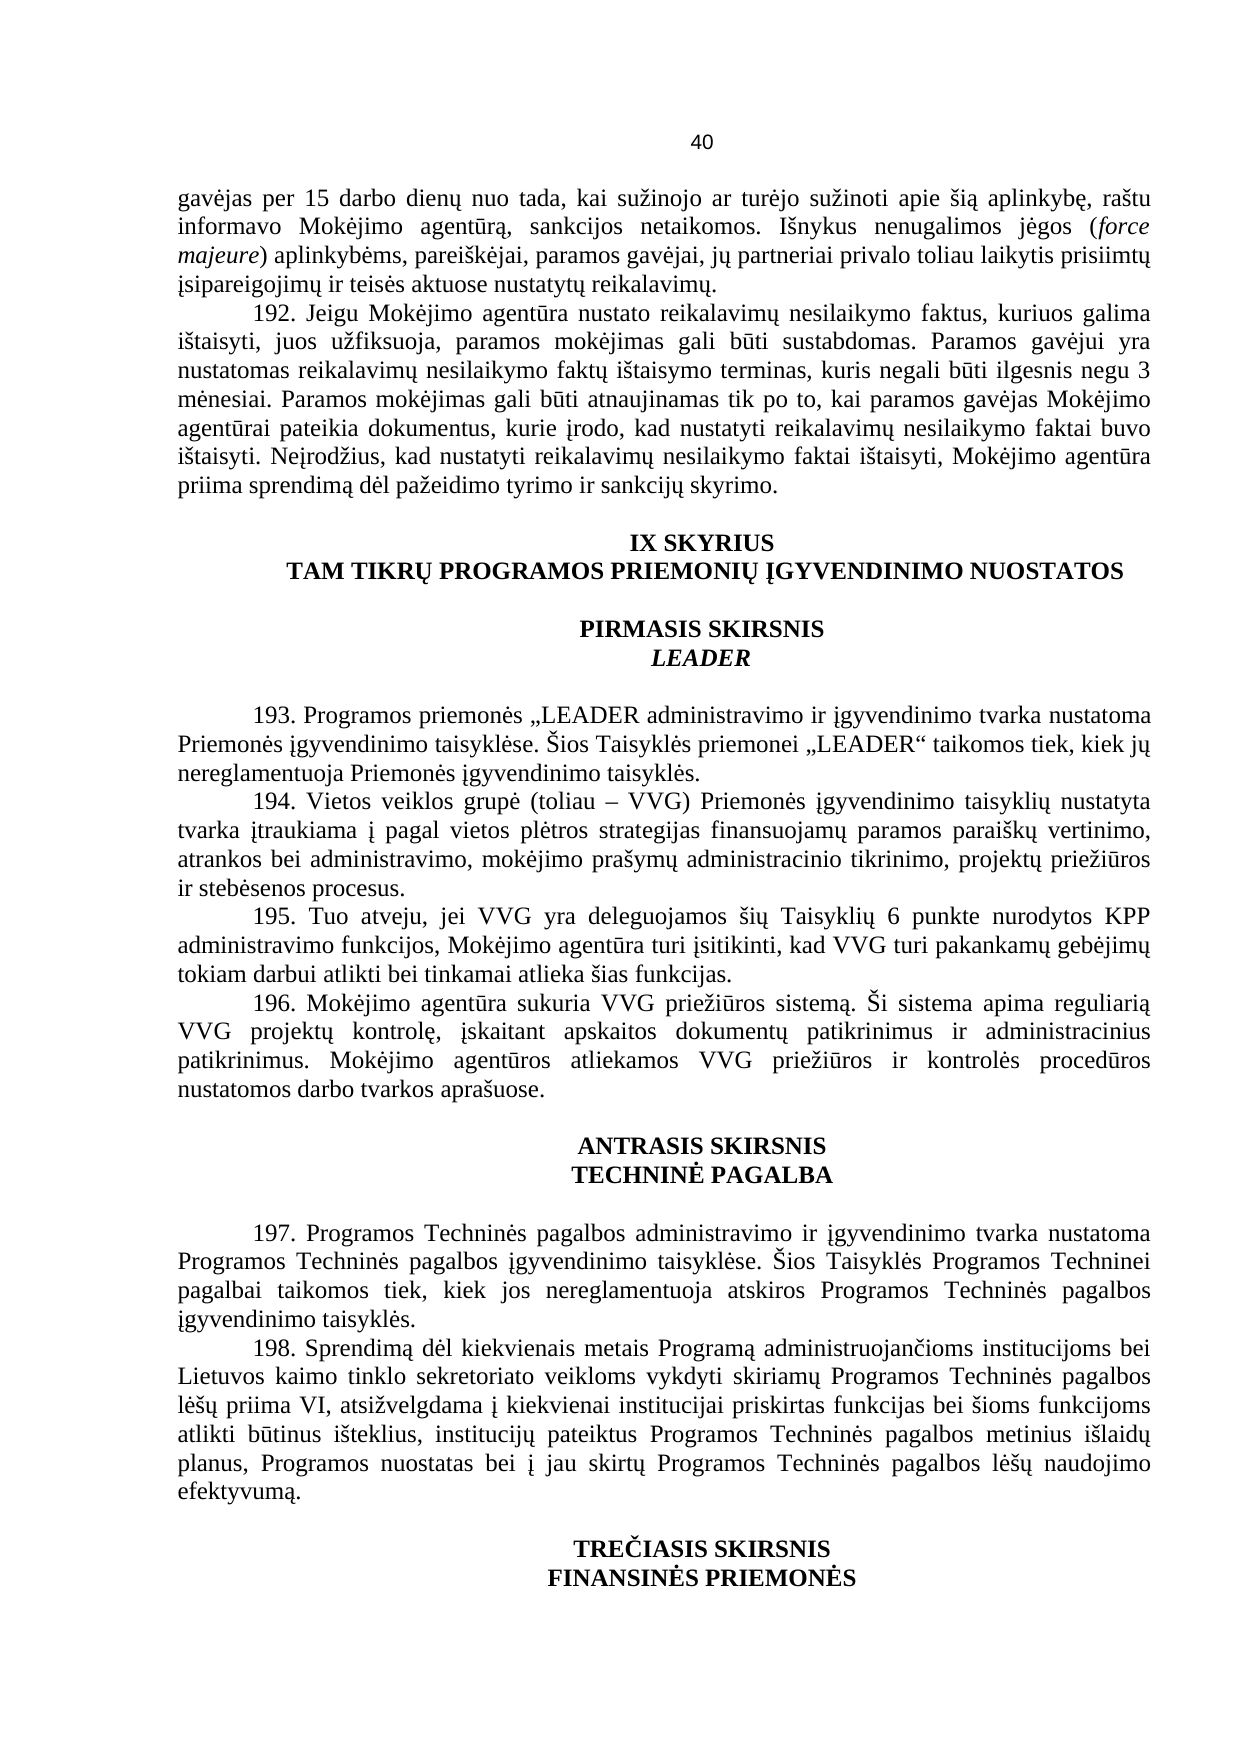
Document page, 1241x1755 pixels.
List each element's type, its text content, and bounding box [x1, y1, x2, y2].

text 198. Sprendimą dėl kiekvienais metais Programą administruojančioms institucijoms bei Lietuvos kaimo tinklo sekretoriato veikloms vykdyti skiriamų Programos Techninės pagalbos lėšų priima VI, atsižvelgdama į kiekvienai institucijai priskirtas funkcijas bei šioms funkcijoms atlikti būtinus išteklius, institucijų pateiktus Programos Techninės pagalbos metinius išlaidų planus, Programos nuostatas bei į jau skirtų Programos Techninės pagalbos lėšų naudojimo efektyvumą. [177, 1333, 1152, 1505]
text 193. Programos priemonės „LEADER administravimo ir įgyvendinimo tvarka nustatoma Priemonės įgyvendinimo taisyklėse. Šios Taisyklės priemonei „LEADER“ taikomos tiek, kiek jų nereglamentuoja Priemonės įgyvendinimo taisyklės. [177, 700, 1152, 786]
text PIRMASIS SKIRSNIS [177, 614, 1152, 643]
text 197. Programos Techninės pagalbos administravimo ir įgyvendinimo tvarka nustatoma Programos Techninės pagalbos įgyvendinimo taisyklėse. Šios Taisyklės Programos Techninei pagalbai taikomos tiek, kiek jos nereglamentuoja atskiros Programos Techninės pagalbos įgyvendinimo taisyklės. [177, 1218, 1152, 1333]
text TAM TIKRŲ PROGRAMOS PRIEMONIŲ ĮGYVENDINIMO NUOSTATOS [177, 556, 1152, 585]
text 196. Mokėjimo agentūra sukuria VVG priežiūros sistemą. Ši sistema apima reguliarią VVG projektų kontrolę, įskaitant apskaitos dokumentų patikrinimus ir administracinius patikrinimus. Mokėjimo agentūros atliekamos VVG priežiūros ir kontrolės procedūros nustatomos darbo tvarkos aprašuose. [177, 988, 1152, 1103]
text 194. Vietos veiklos grupė (toliau – VVG) Priemonės įgyvendinimo taisyklių nustatyta tvarka įtraukiama į pagal vietos plėtros strategijas finansuojamų paramos paraiškų vertinimo, atrankos bei administravimo, mokėjimo prašymų administracinio tikrinimo, projektų priežiūros ir stebėsenos procesus. [177, 786, 1152, 901]
text TECHNINĖ PAGALBA [177, 1160, 1152, 1189]
text 192. Jeigu Mokėjimo agentūra nustato reikalavimų nesilaikymo faktus, kuriuos galima ištaisyti, juos užfiksuoja, paramos mokėjimas gali būti sustabdomas. Paramos gavėjui yra nustatomas reikalavimų nesilaikymo faktų ištaisymo terminas, kuris negali būti ilgesnis negu 3 mėnesiai. Paramos mokėjimas gali būti atnaujinamas tik po to, kai paramos gavėjas Mokėjimo agentūrai pateikia dokumentus, kurie įrodo, kad nustatyti reikalavimų nesilaikymo faktai buvo ištaisyti. Neįrodžius, kad nustatyti reikalavimų nesilaikymo faktai ištaisyti, Mokėjimo agentūra priima sprendimą dėl pažeidimo tyrimo ir sankcijų skyrimo. [177, 298, 1152, 499]
text gavėjas per 15 darbo dienų nuo tada, kai sužinojo ar turėjo sužinoti apie šią aplinkybę, raštu informavo Mokėjimo agentūrą, sankcijos netaikomos. Išnykus nenugalimos jėgos (force majeure) aplinkybėms, pareiškėjai, paramos gavėjai, jų partneriai privalo toliau laikytis prisiimtų įsipareigojimų ir teisės aktuose nustatytų reikalavimų. [177, 183, 1152, 298]
text 195. Tuo atveju, jei VVG yra deleguojamos šių Taisyklių 6 punkte nurodytos KPP administravimo funkcijos, Mokėjimo agentūra turi įsitikinti, kad VVG turi pakankamų gebėjimų tokiam darbui atlikti bei tinkamai atlieka šias funkcijas. [177, 901, 1152, 988]
text IX SKYRIUS [177, 528, 1152, 556]
text TREČIASIS SKIRSNIS [177, 1534, 1152, 1563]
text FINANSINĖS PRIEMONĖS [177, 1563, 1152, 1591]
text ANTRASIS SKIRSNIS [177, 1131, 1152, 1160]
text LEADER [177, 643, 1152, 671]
